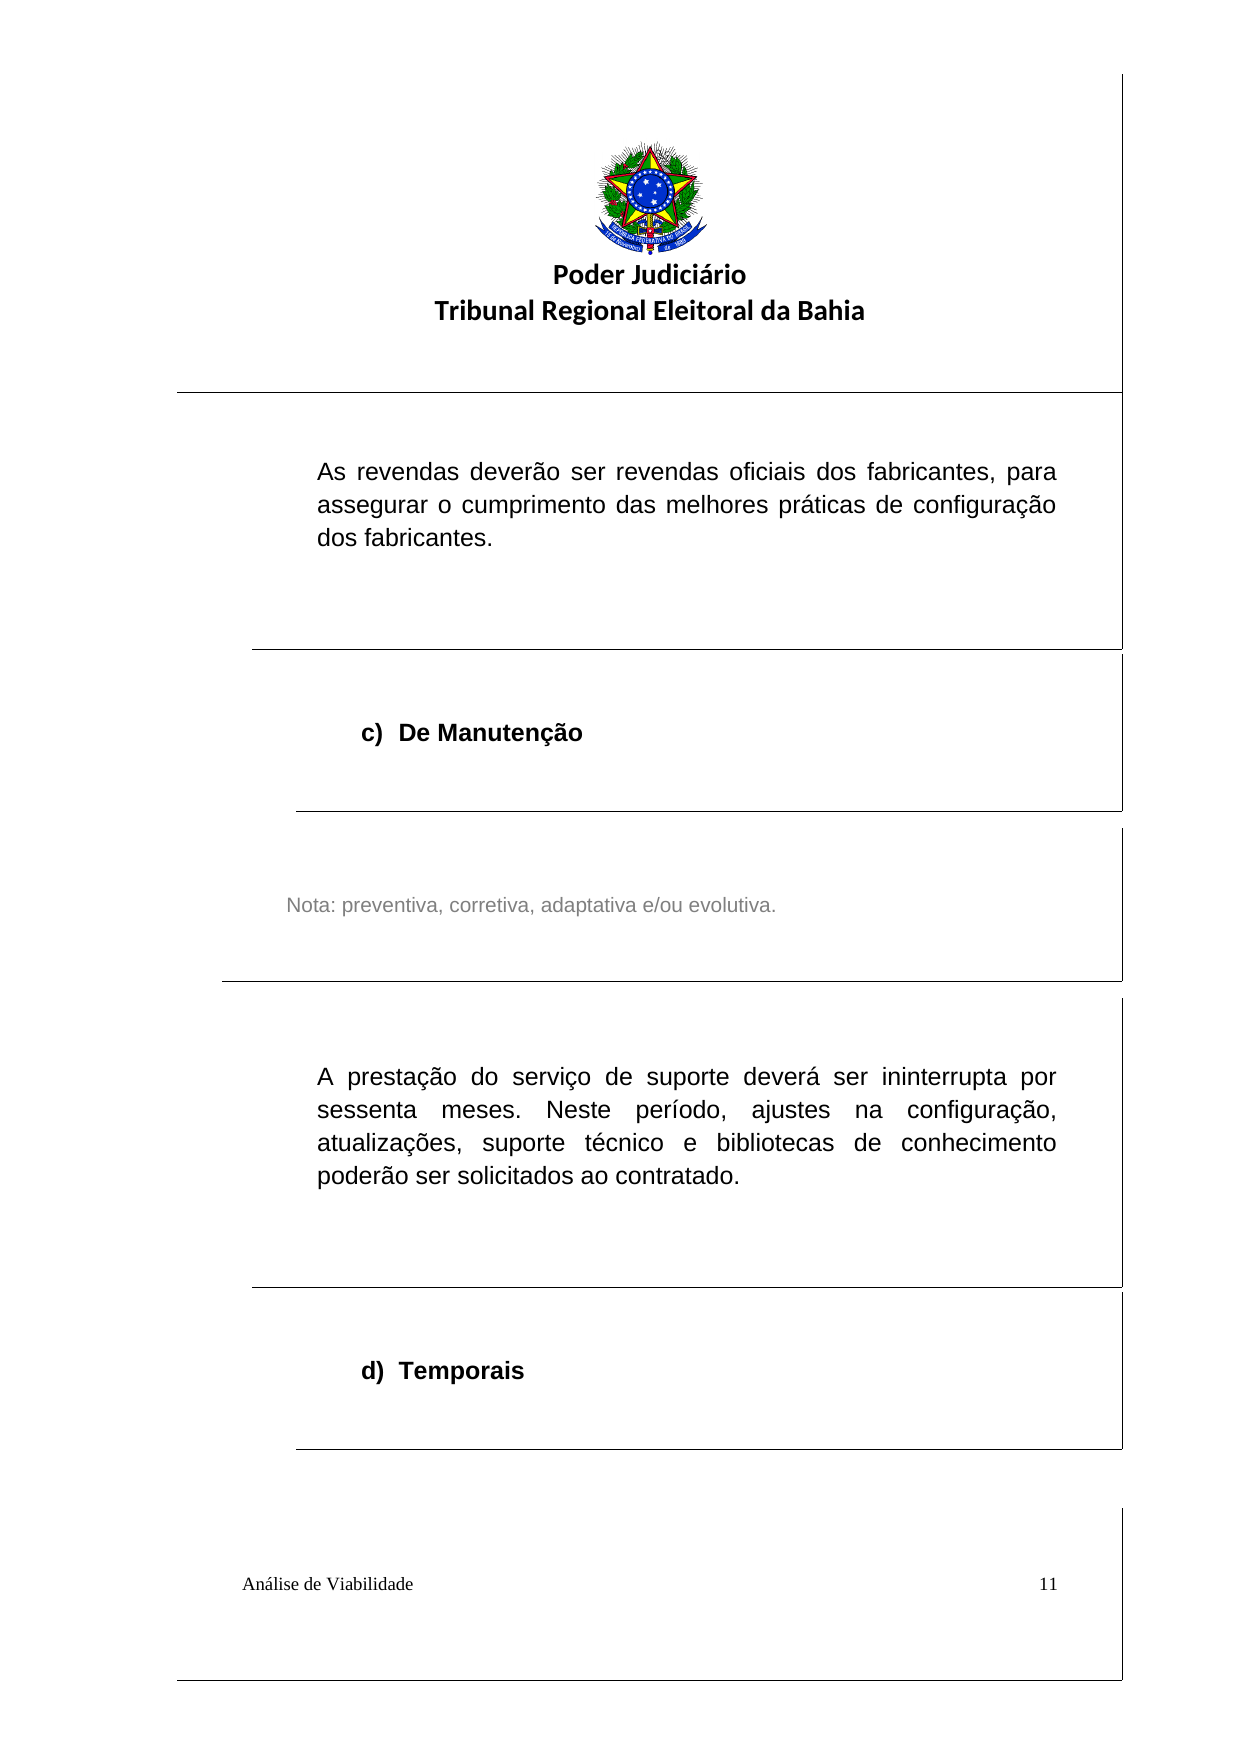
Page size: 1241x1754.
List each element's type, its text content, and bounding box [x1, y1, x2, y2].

text Nota: preventiva, corretiva, adaptativa e/ou evolutiva. [222, 828, 1122, 981]
list Temporais [296, 1292, 1122, 1449]
list De Manutenção [296, 653, 1122, 811]
text As revendas deverão ser revendas oficiais dos fabricantes, para assegurar o cumprimento das melhores práticas de configuração dos fabricantes. [252, 392, 1122, 552]
text A prestação do serviço de suporte deverá ser ininterrupta por sessenta meses. Neste período, ajustes na configuração, atualizações, suporte técnico e bibliotecas de conhecimento poderão ser solicitados ao contratado. [252, 997, 1122, 1190]
